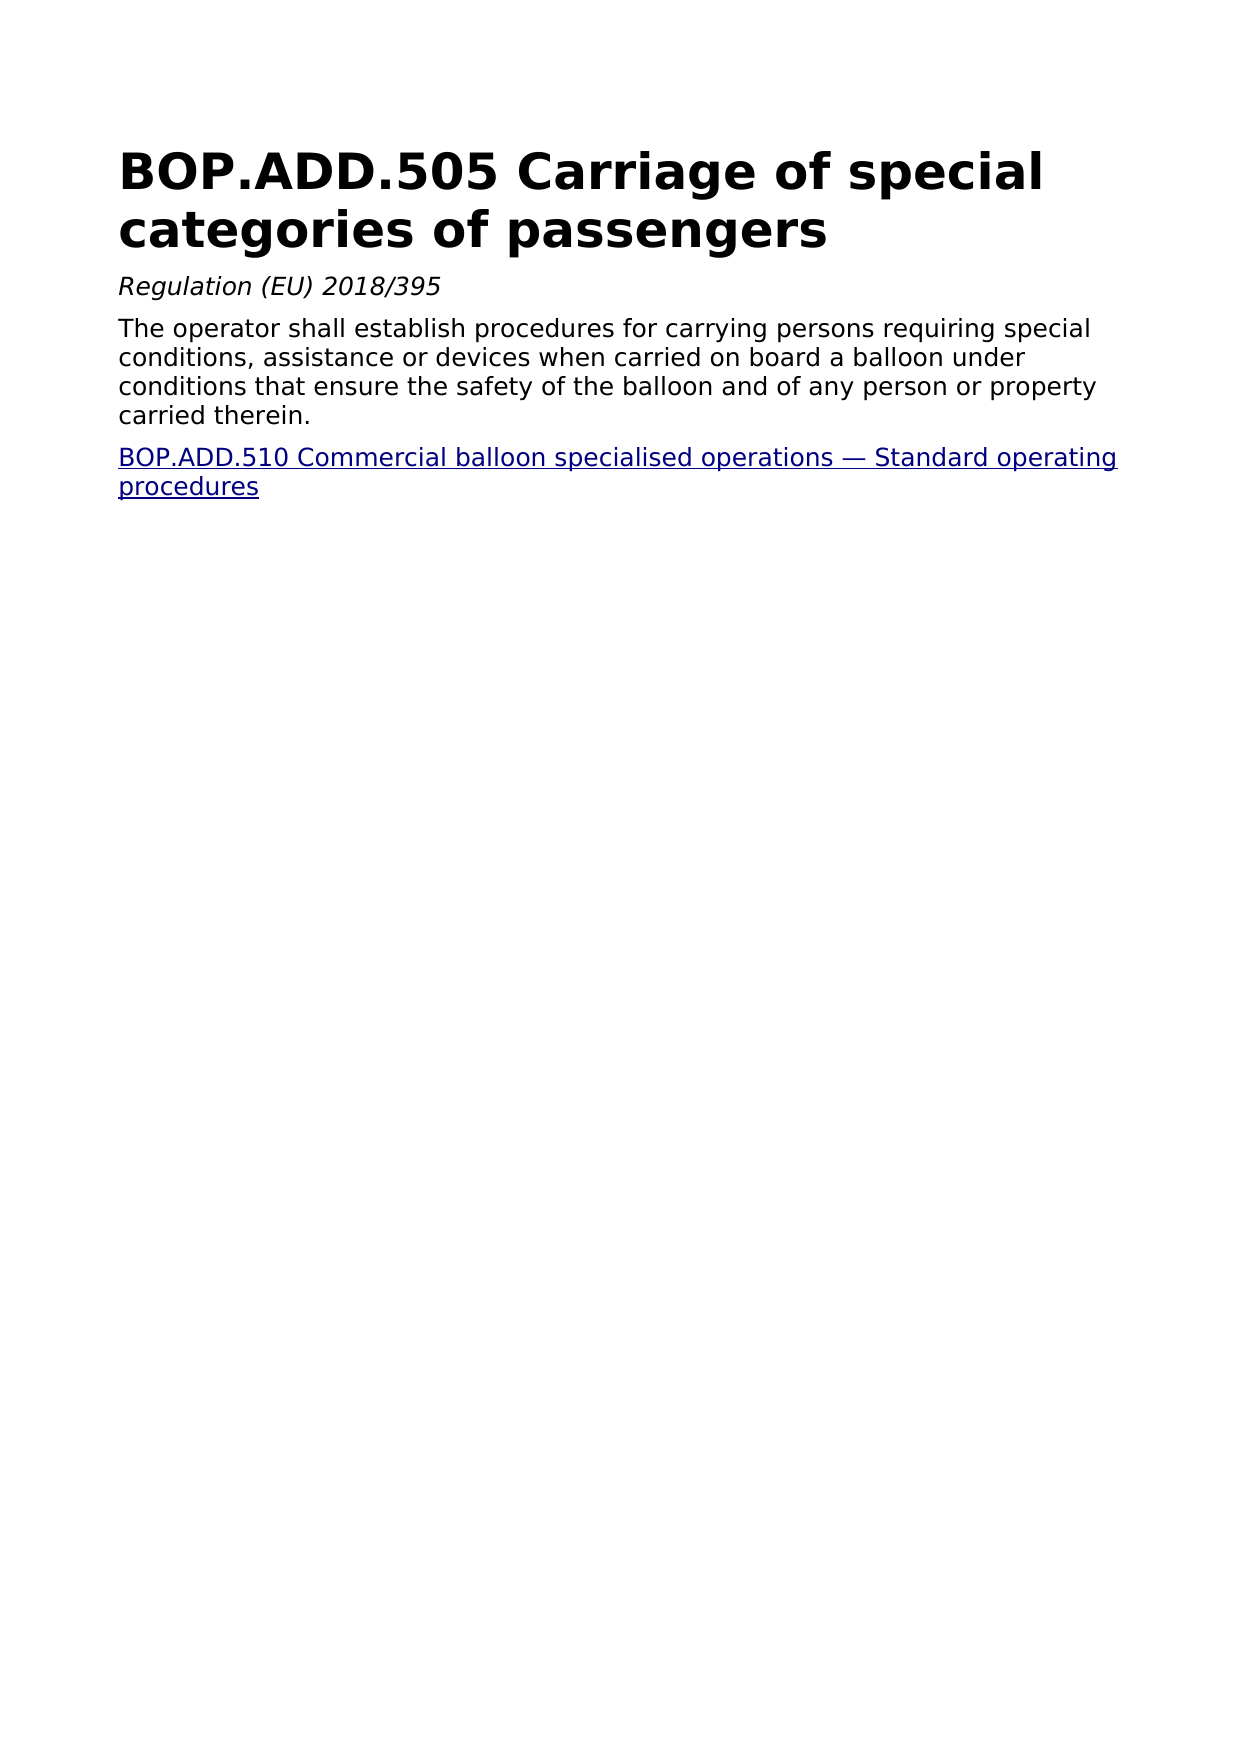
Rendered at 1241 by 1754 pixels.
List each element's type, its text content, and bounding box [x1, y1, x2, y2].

text Regulation (EU) 2018/395 [118, 272, 1122, 301]
subtitle BOP.ADD.505 Carriage of special categories of passengers [118, 143, 1122, 259]
text BOP.ADD.510 Commercial balloon specialised operations — Standard operating procedures [118, 443, 1122, 501]
text The operator shall establish procedures for carrying persons requiring special conditions, assistance or devices when carried on board a balloon under conditions that ensure the safety of the balloon and of any person or property carried therein. [118, 314, 1122, 430]
